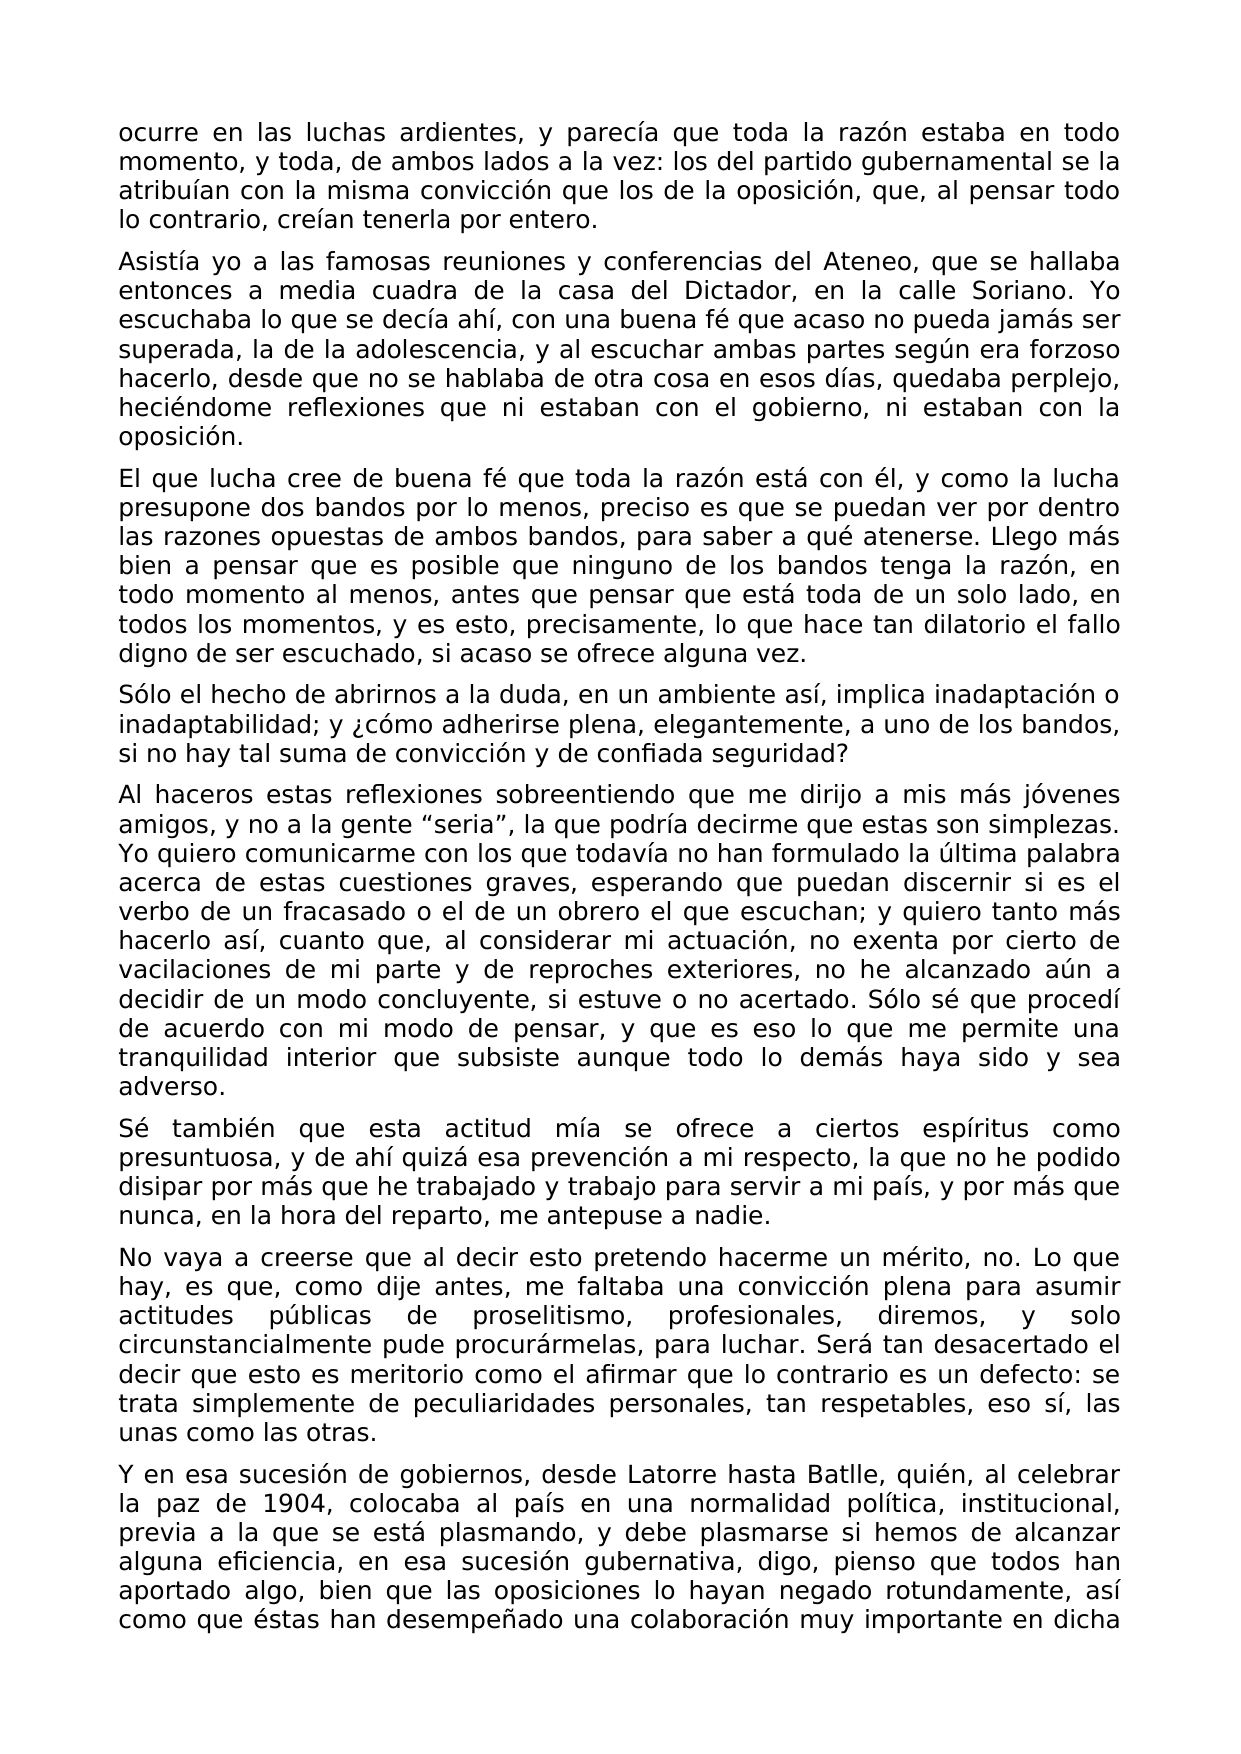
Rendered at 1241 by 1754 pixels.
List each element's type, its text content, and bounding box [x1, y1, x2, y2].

text Al haceros estas reflexiones sobreentiendo que me dirijo a mis más jóvenes amigos, y no a la gente “seria”, la que podría decirme que estas son simplezas. Yo quiero comunicarme con los que todavía no han formulado la última palabra acerca de estas cuestiones graves, esperando que puedan discernir si es el verbo de un fracasado o el de un obrero el que escuchan; y quiero tanto más hacerlo así, cuanto que, al considerar mi actuación, no exenta por cierto de vacilaciones de mi parte y de reproches exteriores, no he alcanzado aún a decidir de un modo concluyente, si estuve o no acertado. Sólo sé que procedí de acuerdo con mi modo de pensar, y que es eso lo que me permite una tranquilidad interior que subsiste aunque todo lo demás haya sido y sea adverso. [118, 781, 1122, 1101]
text Y en esa sucesión de gobiernos, desde Latorre hasta Batlle, quién, al celebrar la paz de 1904, colocaba al país en una normalidad política, institucional, previa a la que se está plasmando, y debe plasmarse si hemos de alcanzar alguna eficiencia, en esa sucesión gubernativa, digo, pienso que todos han aportado algo, bien que las oposiciones lo hayan negado rotundamente, así como que éstas han desempeñado una colaboración muy importante en dicha [118, 1460, 1122, 1635]
text Asistía yo a las famosas reuniones y conferencias del Ateneo, que se hallaba entonces a media cuadra de la casa del Dictador, en la calle Soriano. Yo escuchaba lo que se decía ahí, con una buena fé que acaso no pueda jamás ser superada, la de la adolescencia, y al escuchar ambas partes según era forzoso hacerlo, desde que no se hablaba de otra cosa en esos días, quedaba perplejo, heciéndome reflexiones que ni estaban con el gobierno, ni estaban con la oposición. [118, 247, 1122, 451]
text Sé también que esta actitud mía se ofrece a ciertos espíritus como presuntuosa, y de ahí quizá esa prevención a mi respecto, la que no he podido disipar por más que he trabajado y trabajo para servir a mi país, y por más que nunca, en la hora del reparto, me antepuse a nadie. [118, 1114, 1122, 1231]
text ocurre en las luchas ardientes, y parecía que toda la razón estaba en todo momento, y toda, de ambos lados a la vez: los del partido gubernamental se la atribuían con la misma convicción que los de la oposición, que, al pensar todo lo contrario, creían tenerla por entero. [118, 118, 1122, 235]
text Sólo el hecho de abrirnos a la duda, en un ambiente así, implica inadaptación o inadaptabilidad; y ¿cómo adherirse plena, elegantemente, a uno de los bandos, si no hay tal suma de convicción y de confiada seguridad? [118, 681, 1122, 768]
text El que lucha cree de buena fé que toda la razón está con él, y como la lucha presupone dos bandos por lo menos, preciso es que se puedan ver por dentro las razones opuestas de ambos bandos, para saber a qué atenerse. Llego más bien a pensar que es posible que ninguno de los bandos tenga la razón, en todo momento al menos, antes que pensar que está toda de un solo lado, en todos los momentos, y es esto, precisamente, lo que hace tan dilatorio el fallo digno de ser escuchado, si acaso se ofrece alguna vez. [118, 464, 1122, 668]
text No vaya a creerse que al decir esto pretendo hacerme un mérito, no. Lo que hay, es que, como dije antes, me faltaba una convicción plena para asumir actitudes públicas de proselitismo, profesionales, diremos, y solo circunstancialmente pude procurármelas, para luchar. Será tan desacertado el decir que esto es meritorio como el afirmar que lo contrario es un defecto: se trata simplemente de peculiaridades personales, tan respetables, eso sí, las unas como las otras. [118, 1243, 1122, 1447]
